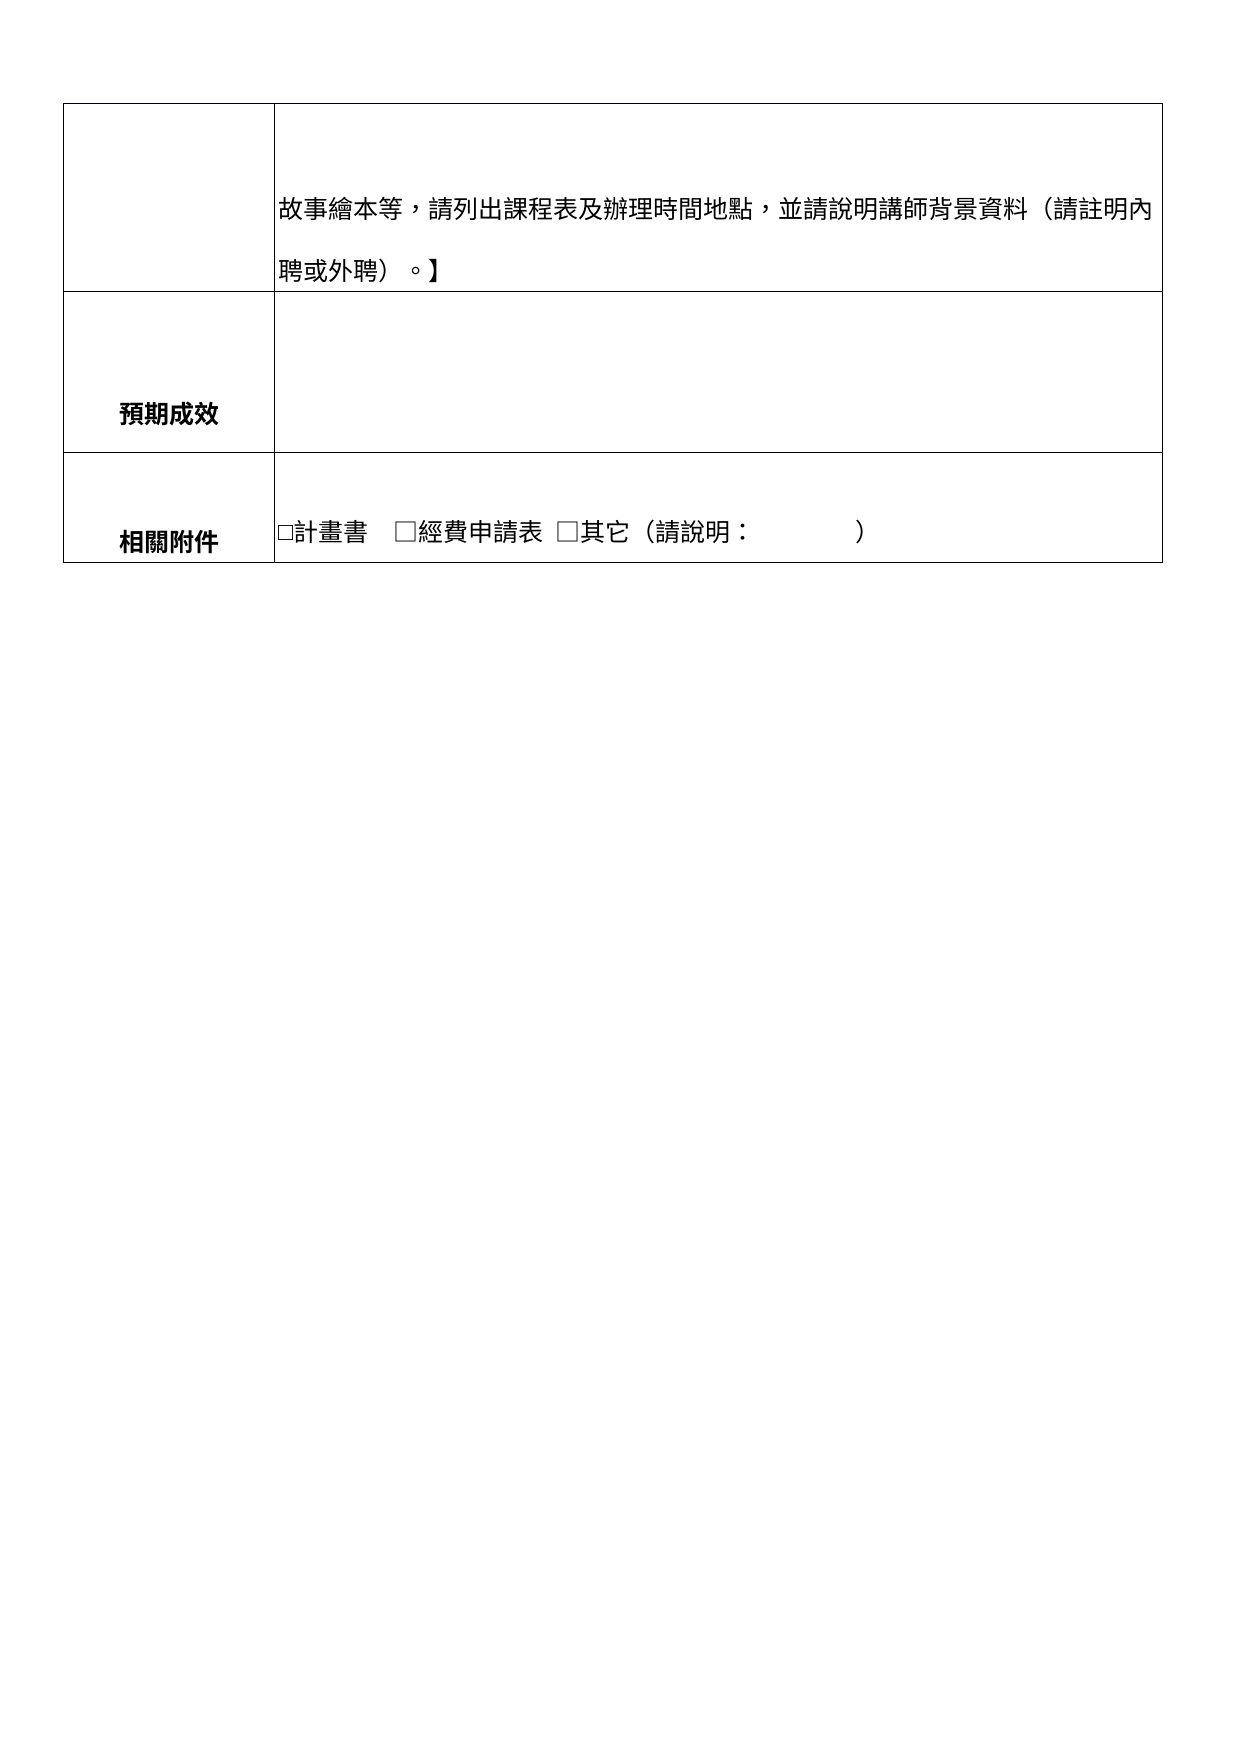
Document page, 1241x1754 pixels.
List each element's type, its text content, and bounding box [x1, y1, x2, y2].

table_cell □計畫書 □經費申請表 □其它（請說明： ） [275, 453, 1162, 562]
table_cell [275, 292, 1162, 452]
table_cell [64, 104, 274, 291]
table_cell 預期成效 [64, 292, 274, 452]
table_cell 故事繪本等，請列出課程表及辦理時間地點，並請說明講師背景資料（請註明內聘或外聘）。】 [275, 104, 1162, 291]
table_cell 相關附件 [64, 453, 274, 562]
